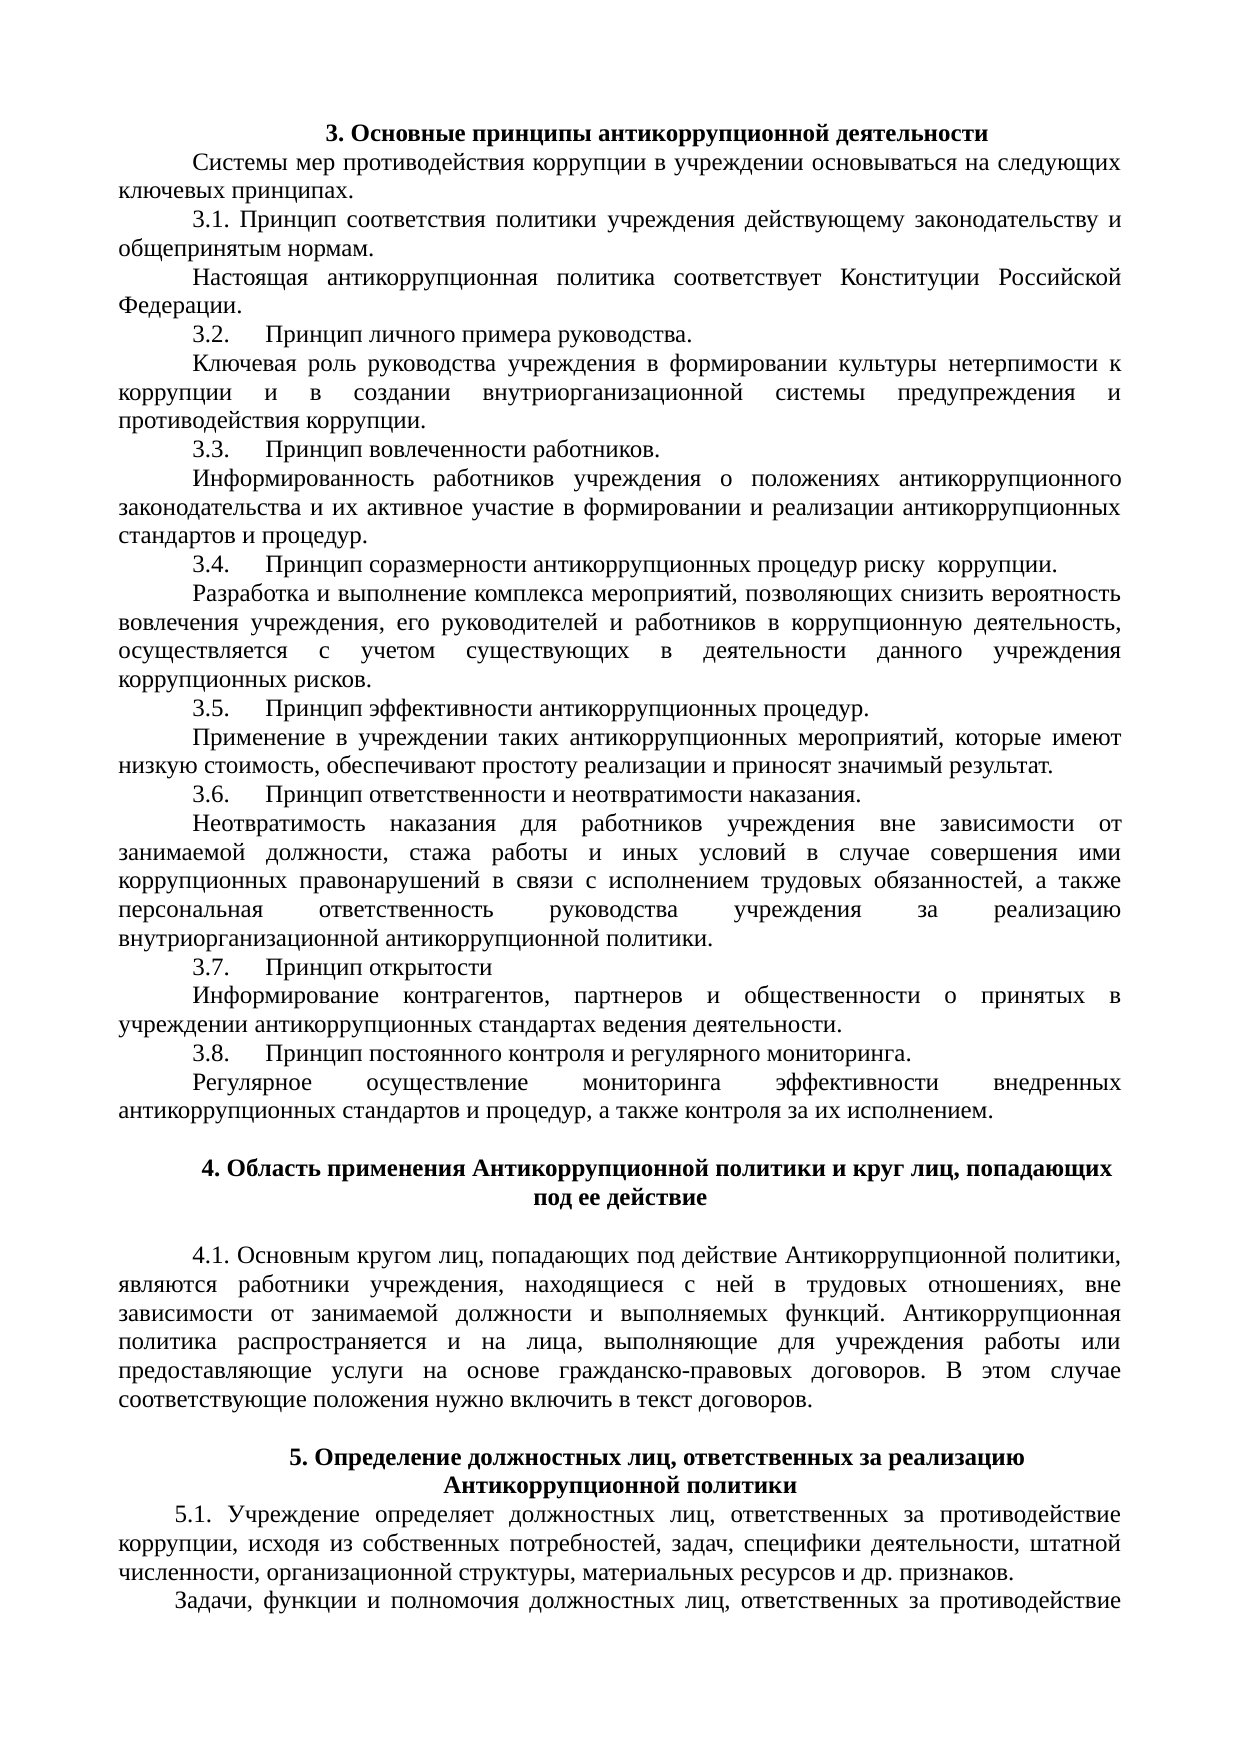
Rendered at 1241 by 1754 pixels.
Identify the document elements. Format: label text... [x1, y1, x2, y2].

list Принцип соразмерности антикоррупционных процедур риску коррупции. [118, 549, 1198, 578]
text 5.1. Учреждение определяет должностных лиц, ответственных за противодействие коррупции, исходя из собственных потребностей, задач, специфики деятельности, штатной численности, организационной структуры, материальных ресурсов и др. признаков. [118, 1499, 1122, 1586]
list Принцип эффективности антикоррупционных процедур. [118, 693, 1122, 722]
text Настоящая антикоррупционная политика соответствует Конституции Российской Федерации. [118, 262, 1122, 319]
text Неотвратимость наказания для работников учреждения вне зависимости от занимаемой должности, стажа работы и иных условий в случае совершения ими коррупционных правонарушений в связи с исполнением трудовых обязанностей, а также персональная ответственность руководства учреждения за реализацию внутриорганизационной антикоррупционной политики. [118, 808, 1122, 952]
text Регулярное осуществление мониторинга эффективности внедренных антикоррупционных стандартов и процедур, а также контроля за их исполнением. [118, 1067, 1122, 1124]
text Системы мер противодействия коррупции в учреждении основываться на следующих ключевых принципах. [118, 147, 1122, 204]
text 4.1. Основным кругом лиц, попадающих под действие Антикоррупционной политики, являются работники учреждения, находящиеся с ней в трудовых отношениях, вне зависимости от занимаемой должности и выполняемых функций. Антикоррупционная политика распространяется и на лица, выполняющие для учреждения работы или предоставляющие услуги на основе гражданско-правовых договоров. В этом случае соответствующие положения нужно включить в текст договоров. [118, 1240, 1122, 1413]
list Принцип личного примера руководства. [118, 319, 1122, 348]
list Принцип вовлеченности работников. [118, 434, 1122, 463]
text Задачи, функции и полномочия должностных лиц, ответственных за противодействие [118, 1586, 1122, 1614]
list Принцип постоянного контроля и регулярного мониторинга. [118, 1038, 1122, 1067]
text Применение в учреждении таких антикоррупционных мероприятий, которые имеют низкую стоимость, обеспечивают простоту реализации и приносят значимый результат. [118, 722, 1122, 779]
text 4. Область применения Антикоррупционной политики и круг лиц, попадающих под ее действие [118, 1153, 1122, 1211]
text Ключевая роль руководства учреждения в формировании культуры нетерпимости к коррупции и в создании внутриорганизационной системы предупреждения и противодействия коррупции. [118, 348, 1122, 434]
text Информированность работников учреждения о положениях антикоррупционного законодательства и их активное участие в формировании и реализации антикоррупционных стандартов и процедур. [118, 463, 1122, 549]
text Разработка и выполнение комплекса мероприятий, позволяющих снизить вероятность вовлечения учреждения, его руководителей и работников в коррупционную деятельность, осуществляется с учетом существующих в деятельности данного учреждения коррупционных рисков. [118, 578, 1122, 693]
text 3. Основные принципы антикоррупционной деятельности [118, 118, 1122, 147]
list Принцип открытости [118, 952, 1122, 981]
text 5. Определение должностных лиц, ответственных за реализацию Антикоррупционной политики [118, 1442, 1122, 1499]
list Принцип ответственности и неотвратимости наказания. [118, 779, 1122, 808]
text Информирование контрагентов, партнеров и общественности о принятых в учреждении антикоррупционных стандартах ведения деятельности. [118, 981, 1122, 1038]
text 3.1. Принцип соответствия политики учреждения действующему законодательству и общепринятым нормам. [118, 204, 1122, 262]
